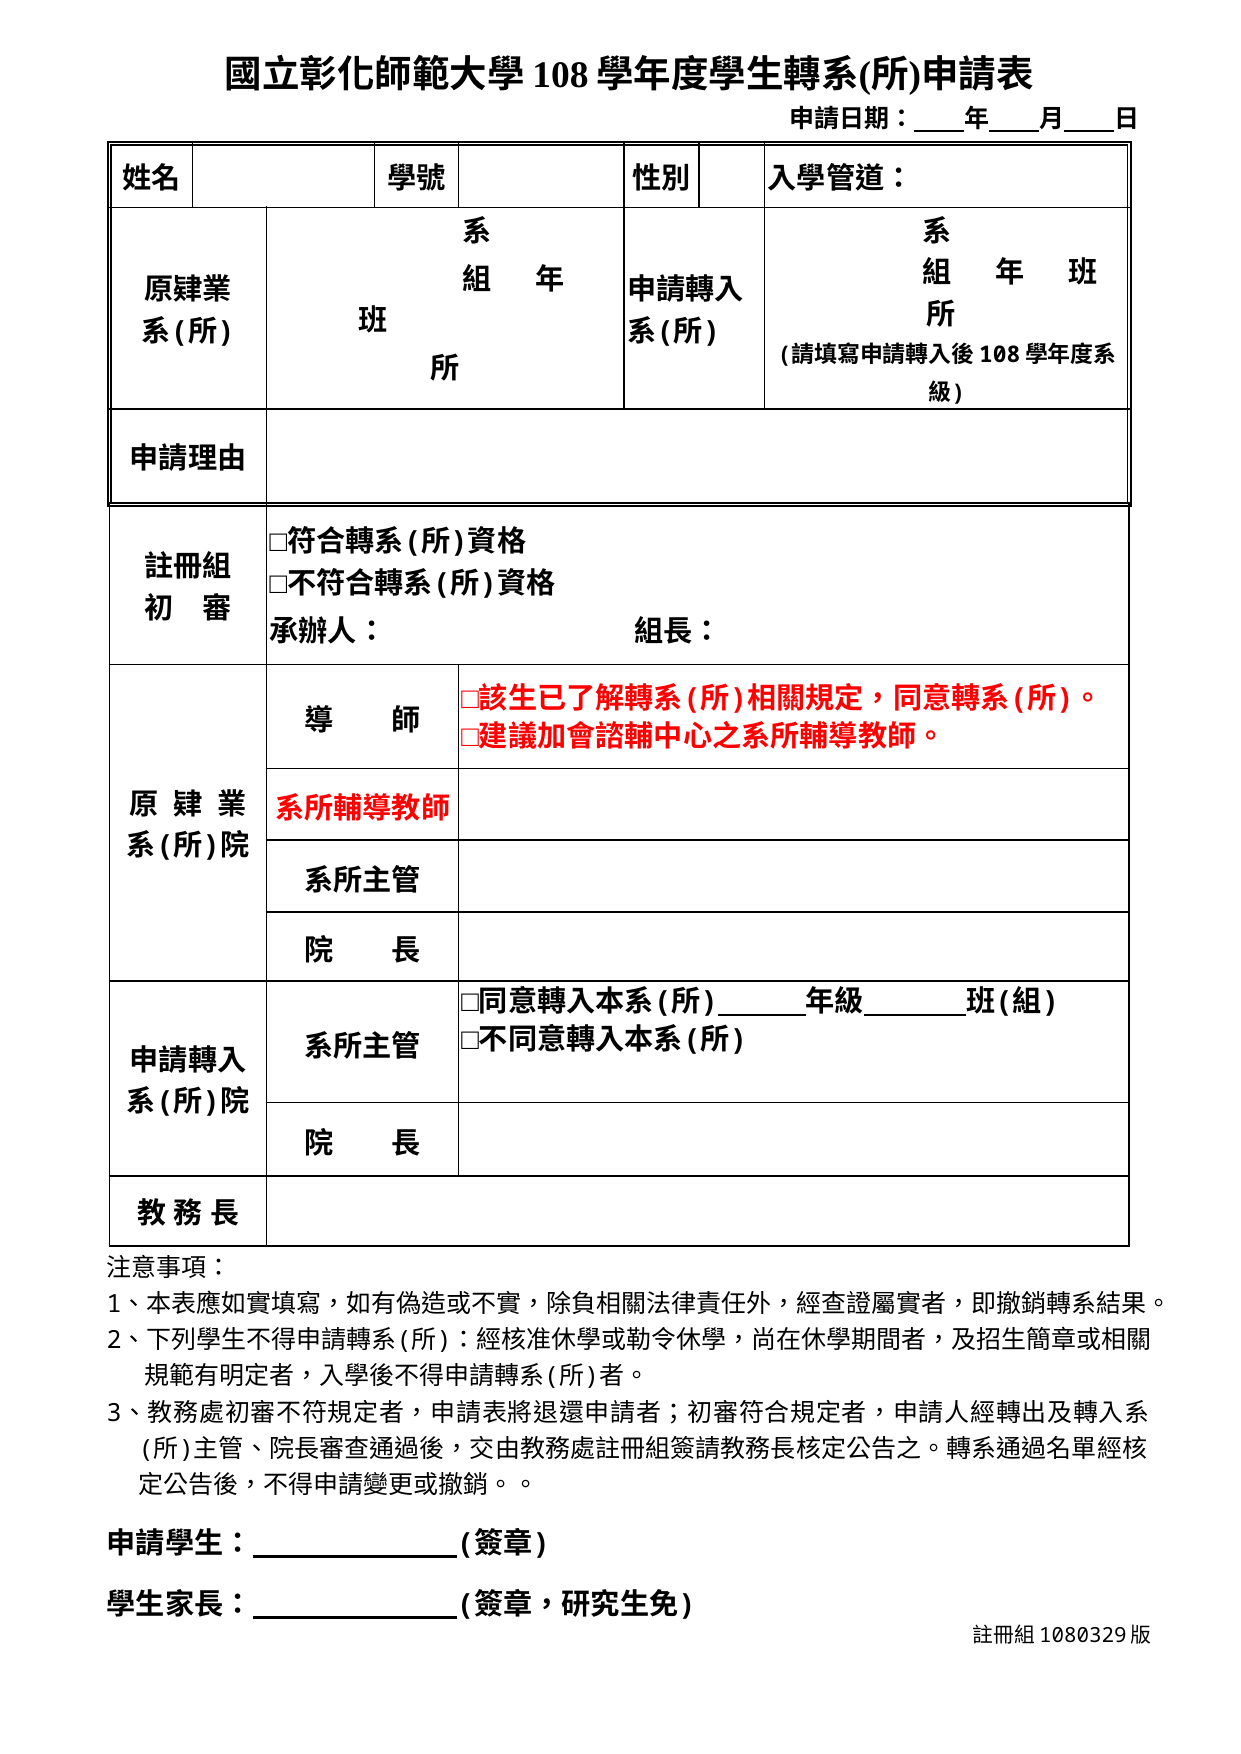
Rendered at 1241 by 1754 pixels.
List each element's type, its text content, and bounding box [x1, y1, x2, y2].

text 學生家長： (簽章，研究生免) [106, 1573, 1151, 1623]
text 申請日期： 年 月 日 [106, 99, 1139, 135]
table_header 性別 [625, 146, 698, 206]
table_cell [459, 913, 1128, 980]
table_cell [459, 841, 1128, 911]
table_cell 導 師 [267, 665, 458, 767]
table_cell [459, 769, 1128, 839]
text 註冊組1080329版 [106, 1623, 1151, 1648]
table_header [459, 146, 623, 206]
table_cell 申請轉入 系(所)院 [110, 982, 266, 1175]
table_cell 註冊組 初 審 [110, 507, 266, 664]
table_cell [267, 410, 1127, 502]
table_cell 原肄業 系(所) [112, 208, 266, 408]
table_header [700, 146, 764, 206]
table_cell 系所輔導教師 [267, 769, 458, 839]
table_header 學號 [375, 146, 458, 206]
table_cell 申請轉入 系(所) [625, 208, 764, 408]
text 注意事項： [106, 1247, 1151, 1283]
table_cell □同意轉入本系(所) 年級 班(組) □不同意轉入本系(所) [459, 982, 1128, 1102]
table_cell [459, 1103, 1128, 1175]
table_header [193, 146, 374, 206]
table_cell □符合轉系(所)資格 □不符合轉系(所)資格 承辦人： 組長： [267, 507, 1128, 664]
table_cell [267, 1177, 1128, 1245]
table_cell 系 組 年 班 所 (請填寫申請轉入後108學年度系級) [765, 208, 1127, 408]
table_cell 院 長 [267, 1103, 458, 1175]
table_cell 系所主管 [267, 841, 458, 911]
text 國立彰化師範大學108學年度學生轉系(所)申請表 [106, 44, 1151, 99]
table_cell 申請理由 [112, 410, 266, 502]
table_cell 原 肄 業 系(所)院 [110, 665, 266, 980]
table_cell 系所主管 [267, 982, 458, 1102]
text 2、下列學生不得申請轉系(所)：經核准休學或勒令休學，尚在休學期間者，及招生簡章或相關規範有明定者，入學後不得申請轉系(所)者。 [106, 1319, 1151, 1392]
table_header 入學管道： [765, 146, 1127, 206]
table_cell 院 長 [267, 913, 458, 980]
text 3、教務處初審不符規定者，申請表將退還申請者；初審符合規定者，申請人經轉出及轉入系(所)主管、院長審查通過後，交由教務處註冊組簽請教務長核定公告之。轉系通過名單經核定公告後，不得申請變更或撤銷。。 [106, 1392, 1151, 1501]
table_cell 教務長 [110, 1177, 266, 1245]
text 1、本表應如實填寫，如有偽造或不實，除負相關法律責任外，經查證屬實者，即撤銷轉系結果。 [106, 1283, 1151, 1319]
table_cell 系 組 年 班 所 [267, 208, 623, 408]
text 申請學生： (簽章) [106, 1512, 1151, 1562]
table_header 姓名 [112, 146, 192, 206]
table_cell □該生已了解轉系(所)相關規定，同意轉系(所)。 □建議加會諮輔中心之系所輔導教師。 [459, 665, 1128, 767]
